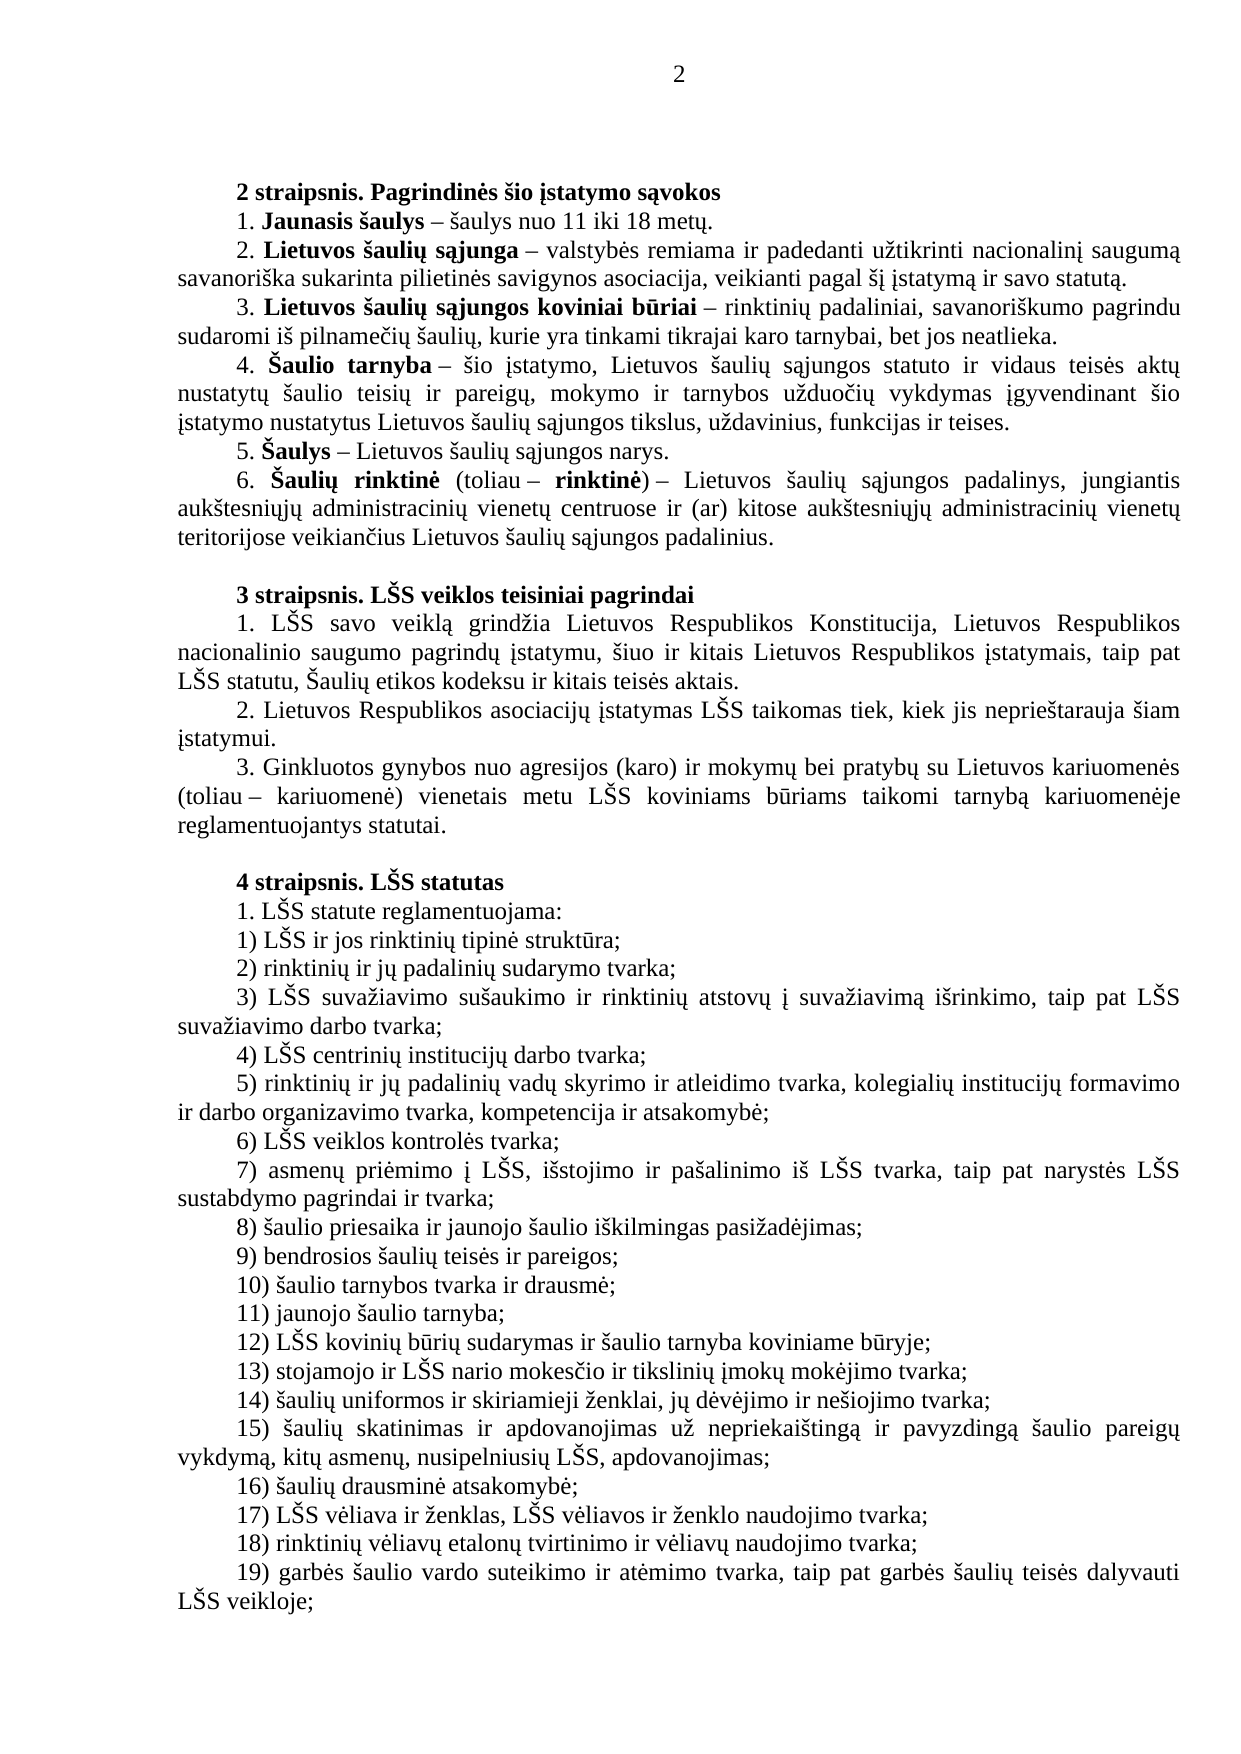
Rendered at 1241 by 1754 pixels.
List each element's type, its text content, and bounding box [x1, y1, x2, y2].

text 13) stojamojo ir LŠS nario mokesčio ir tikslinių įmokų mokėjimo tvarka; [177, 1356, 1181, 1385]
text 1. LŠS savo veiklą grindžia Lietuvos Respublikos Konstitucija, Lietuvos Respublikos nacionalinio saugumo pagrindų įstatymu, šiuo ir kitais Lietuvos Respublikos įstatymais, taip pat LŠS statutu, Šaulių etikos kodeksu ir kitais teisės aktais. [177, 608, 1181, 695]
text 16) šaulių drausminė atsakomybė; [177, 1471, 1181, 1500]
text 15) šaulių skatinimas ir apdovanojimas už nepriekaištingą ir pavyzdingą šaulio pareigų vykdymą, kitų asmenų, nusipelniusių LŠS, apdovanojimas; [177, 1413, 1181, 1471]
text 2 straipsnis. Pagrindinės šio įstatymo sąvokos [177, 177, 1181, 206]
text 1. Jaunasis šaulys – šaulys nuo 11 iki 18 metų. [177, 206, 1181, 235]
text 2) rinktinių ir jų padalinių sudarymo tvarka; [177, 953, 1181, 982]
text 4) LŠS centrinių institucijų darbo tvarka; [177, 1040, 1181, 1068]
text 8) šaulio priesaika ir jaunojo šaulio iškilmingas pasižadėjimas; [177, 1212, 1181, 1241]
text 6. Šaulių rinktinė (toliau – rinktinė) – Lietuvos šaulių sąjungos padalinys, jungiantis aukštesniųjų administracinių vienetų centruose ir (ar) kitose aukštesniųjų administracinių vienetų teritorijose veikiančius Lietuvos šaulių sąjungos padalinius. [177, 465, 1181, 551]
text 3) LŠS suvažiavimo sušaukimo ir rinktinių atstovų į suvažiavimą išrinkimo, taip pat LŠS suvažiavimo darbo tvarka; [177, 982, 1181, 1040]
text 1) LŠS ir jos rinktinių tipinė struktūra; [177, 925, 1181, 953]
text 10) šaulio tarnybos tvarka ir drausmė; [177, 1270, 1181, 1298]
text 3 straipsnis. LŠS veiklos teisiniai pagrindai [177, 580, 1181, 608]
text 4 straipsnis. LŠS statutas [177, 867, 1181, 896]
text 5. Šaulys – Lietuvos šaulių sąjungos narys. [177, 436, 1181, 465]
text 4. Šaulio tarnyba – šio įstatymo, Lietuvos šaulių sąjungos statuto ir vidaus teisės aktų nustatytų šaulio teisių ir pareigų, mokymo ir tarnybos užduočių vykdymas įgyvendinant šio įstatymo nustatytus Lietuvos šaulių sąjungos tikslus, uždavinius, funkcijas ir teises. [177, 350, 1181, 436]
text 7) asmenų priėmimo į LŠS, išstojimo ir pašalinimo iš LŠS tvarka, taip pat narystės LŠS sustabdymo pagrindai ir tvarka; [177, 1155, 1181, 1212]
text 17) LŠS vėliava ir ženklas, LŠS vėliavos ir ženklo naudojimo tvarka; [177, 1500, 1181, 1528]
text 2. Lietuvos Respublikos asociacijų įstatymas LŠS taikomas tiek, kiek jis neprieštarauja šiam įstatymui. [177, 695, 1181, 752]
text 1. LŠS statute reglamentuojama: [177, 896, 1181, 925]
text 3. Ginkluotos gynybos nuo agresijos (karo) ir mokymų bei pratybų su Lietuvos kariuomenės (toliau – kariuomenė) vienetais metu LŠS koviniams būriams taikomi tarnybą kariuomenėje reglamentuojantys statutai. [177, 752, 1181, 838]
text 12) LŠS kovinių būrių sudarymas ir šaulio tarnyba koviniame būryje; [177, 1327, 1181, 1356]
text 19) garbės šaulio vardo suteikimo ir atėmimo tvarka, taip pat garbės šaulių teisės dalyvauti LŠS veikloje; [177, 1557, 1181, 1615]
text 14) šaulių uniformos ir skiriamieji ženklai, jų dėvėjimo ir nešiojimo tvarka; [177, 1385, 1181, 1413]
text 6) LŠS veiklos kontrolės tvarka; [177, 1126, 1181, 1155]
text 3. Lietuvos šaulių sąjungos koviniai būriai – rinktinių padaliniai, savanoriškumo pagrindu sudaromi iš pilnamečių šaulių, kurie yra tinkami tikrajai karo tarnybai, bet jos neatlieka. [177, 292, 1181, 350]
text 9) bendrosios šaulių teisės ir pareigos; [177, 1241, 1181, 1270]
text 18) rinktinių vėliavų etalonų tvirtinimo ir vėliavų naudojimo tvarka; [177, 1528, 1181, 1557]
text 2. Lietuvos šaulių sąjunga – valstybės remiama ir padedanti užtikrinti nacionalinį saugumą savanoriška sukarinta pilietinės savigynos asociacija, veikianti pagal šį įstatymą ir savo statutą. [177, 235, 1181, 292]
text 11) jaunojo šaulio tarnyba; [177, 1298, 1181, 1327]
text 5) rinktinių ir jų padalinių vadų skyrimo ir atleidimo tvarka, kolegialių institucijų formavimo ir darbo organizavimo tvarka, kompetencija ir atsakomybė; [177, 1068, 1181, 1126]
